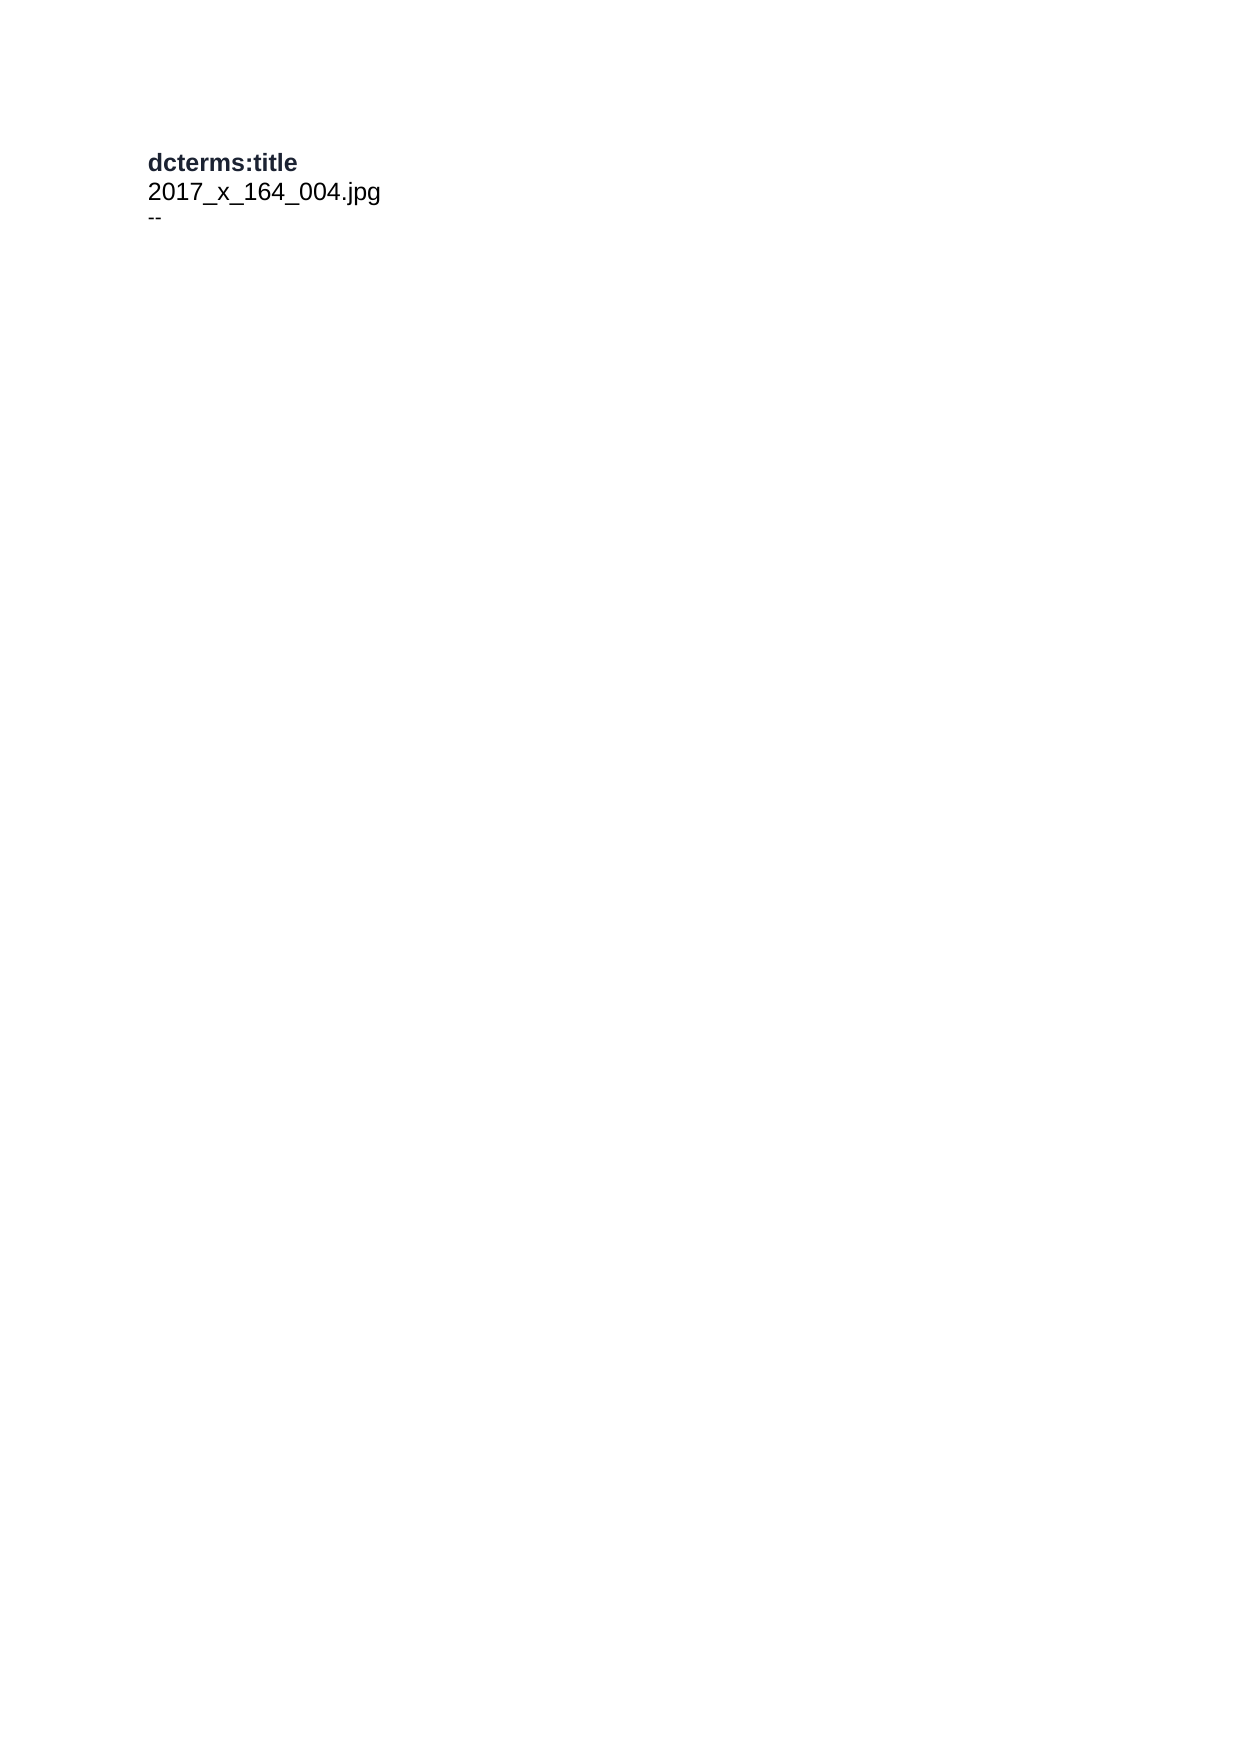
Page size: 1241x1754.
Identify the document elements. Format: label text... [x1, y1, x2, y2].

text dcterms:title [148, 148, 1092, 176]
text -- [148, 205, 1092, 229]
text 2017_x_164_004.jpg [148, 176, 1092, 205]
